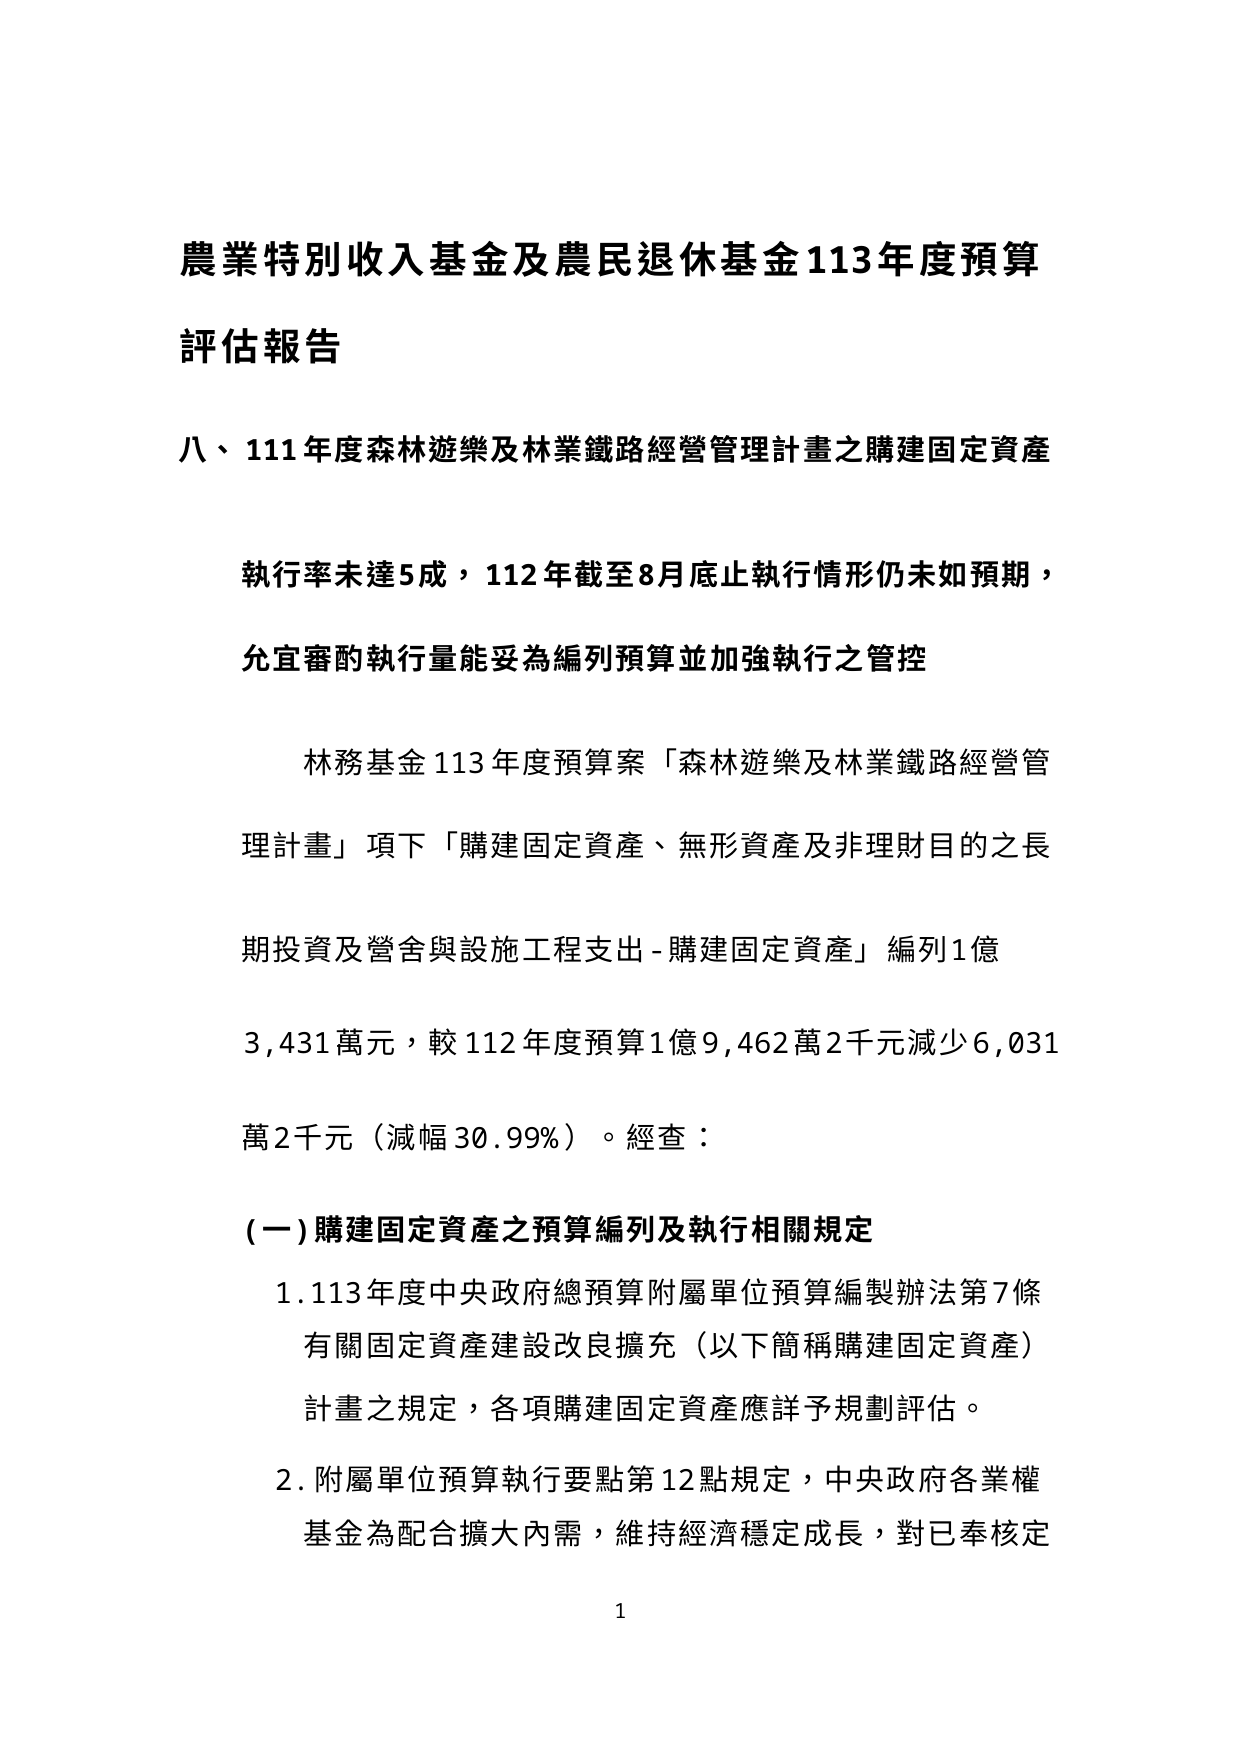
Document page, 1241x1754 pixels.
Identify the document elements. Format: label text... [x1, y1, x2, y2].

text (一)購建固定資產之預算編列及執行相關規定 [236, 1177, 1063, 1240]
text 1.113年度中央政府總預算附屬單位預算編製辦法第7條有關固定資產建設改良擴充（以下簡稱購建固定資產）計畫之規定，各項購建固定資產應詳予規劃評估。 [266, 1240, 1063, 1427]
text 農業特別收入基金及農民退休基金113年度預算評估報告 [177, 177, 1063, 365]
text 林務基金113年度預算案「森林遊樂及林業鐵路經營管理計畫」項下「購建固定資產、無形資產及非理財目的之長期投資及營舍與設施工程支出-購建固定資產」編列1億3,431萬元，較112年度預算1億9,462萬2千元減少6,031萬2千元（減幅30.99%）。經查： [236, 677, 1063, 1177]
text 2.附屬單位預算執行要點第12點規定，中央政府各業權基金為配合擴大內需，維持經濟穩定成長，對已奉核定之購建固定資產計畫，應儘量提前辦理，執行進度落後者，應予追蹤管制，加強推動；另第39點規定，各基金主管機關對預算之執行，應隨時注意督導考核，如有實際數與預算分配數間重大差異（超過百分之十者）情形，應督促提出改善措施，並追蹤考核；政事基金準用之。 [266, 1427, 1063, 1552]
text 八、111年度森林遊樂及林業鐵路經營管理計畫之購建固定資產執行率未達5成，112年截至8月底止執行情形仍未如預期，允宜審酌執行量能妥為編列預算並加強執行之管控 [177, 365, 1063, 677]
